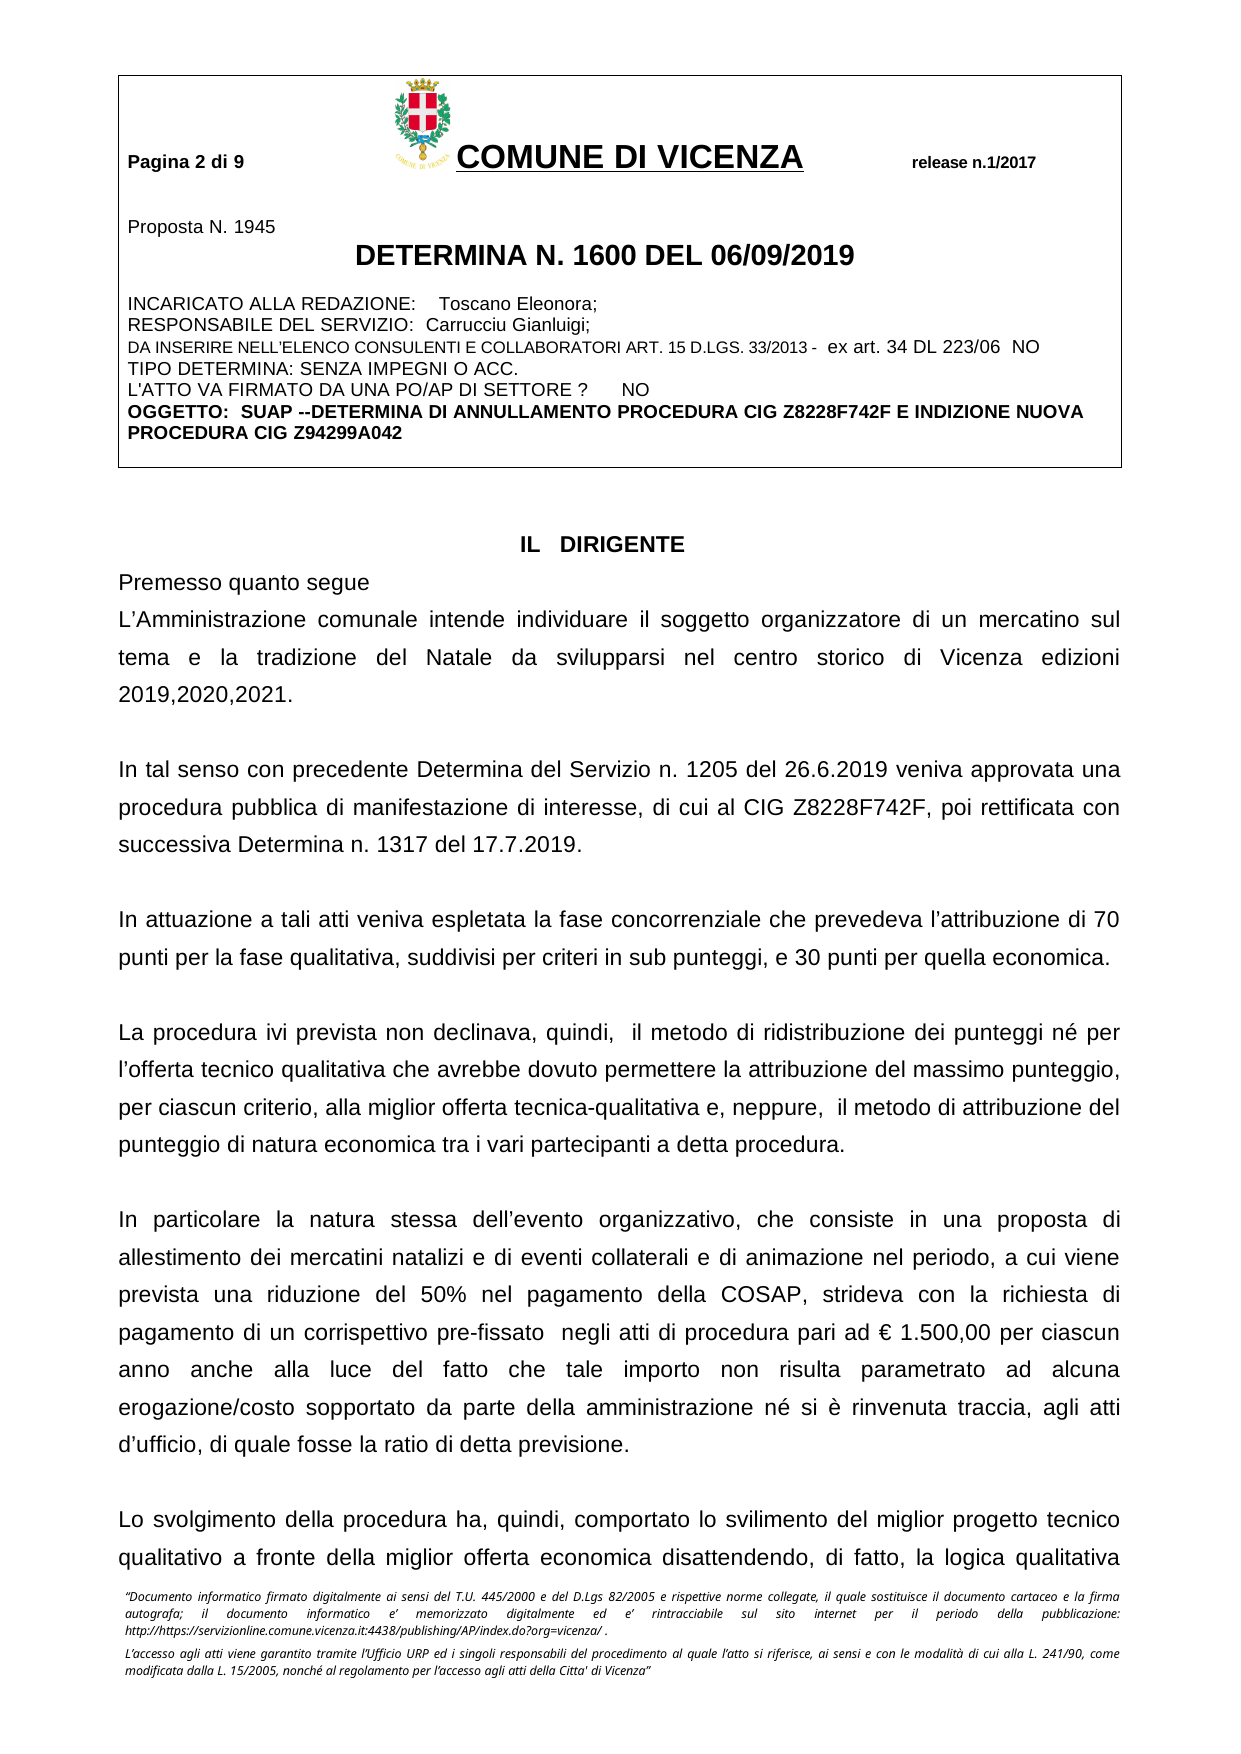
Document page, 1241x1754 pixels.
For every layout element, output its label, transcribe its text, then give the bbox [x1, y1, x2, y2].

text L’Amministrazione comunale intende individuare il soggetto organizzatore di un mercatino sul tema e la tradizione del Natale da svilupparsi nel centro storico di Vicenza edizioni 2019,2020,2021. [118, 595, 1122, 708]
text In attuazione a tali atti veniva espletata la fase concorrenziale che prevedeva l’attribuzione di 70 punti per la fase qualitativa, suddivisi per criteri in sub punteggi, e 30 punti per quella economica. [118, 895, 1122, 970]
text Lo svolgimento della procedura ha, quindi, comportato lo svilimento del miglior progetto tecnico qualitativo a fronte della miglior offerta economica disattendendo, di fatto, la logica qualitativa [118, 1495, 1122, 1570]
text IL DIRIGENTE [118, 483, 1122, 558]
text Premesso quanto segue [118, 558, 1122, 595]
picture [394, 78, 451, 169]
text La procedura ivi prevista non declinava, quindi, il metodo di ridistribuzione dei punteggi né per l’offerta tecnico qualitativa che avrebbe dovuto permettere la attribuzione del massimo punteggio, per ciascun criterio, alla miglior offerta tecnica-qualitativa e, neppure, il metodo di attribuzione del punteggio di natura economica tra i vari partecipanti a detta procedura. [118, 1008, 1122, 1158]
text In tal senso con precedente Determina del Servizio n. 1205 del 26.6.2019 veniva approvata una procedura pubblica di manifestazione di interesse, di cui al CIG Z8228F742F, poi rettificata con successiva Determina n. 1317 del 17.7.2019. [118, 745, 1122, 858]
text In particolare la natura stessa dell’evento organizzativo, che consiste in una proposta di allestimento dei mercatini natalizi e di eventi collaterali e di animazione nel periodo, a cui viene prevista una riduzione del 50% nel pagamento della COSAP, strideva con la richiesta di pagamento di un corrispettivo pre-fissato negli atti di procedura pari ad € 1.500,00 per ciascun anno anche alla luce del fatto che tale importo non risulta parametrato ad alcuna erogazione/costo sopportato da parte della amministrazione né si è rinvenuta traccia, agli atti d’ufficio, di quale fosse la ratio di detta previsione. [118, 1195, 1122, 1458]
